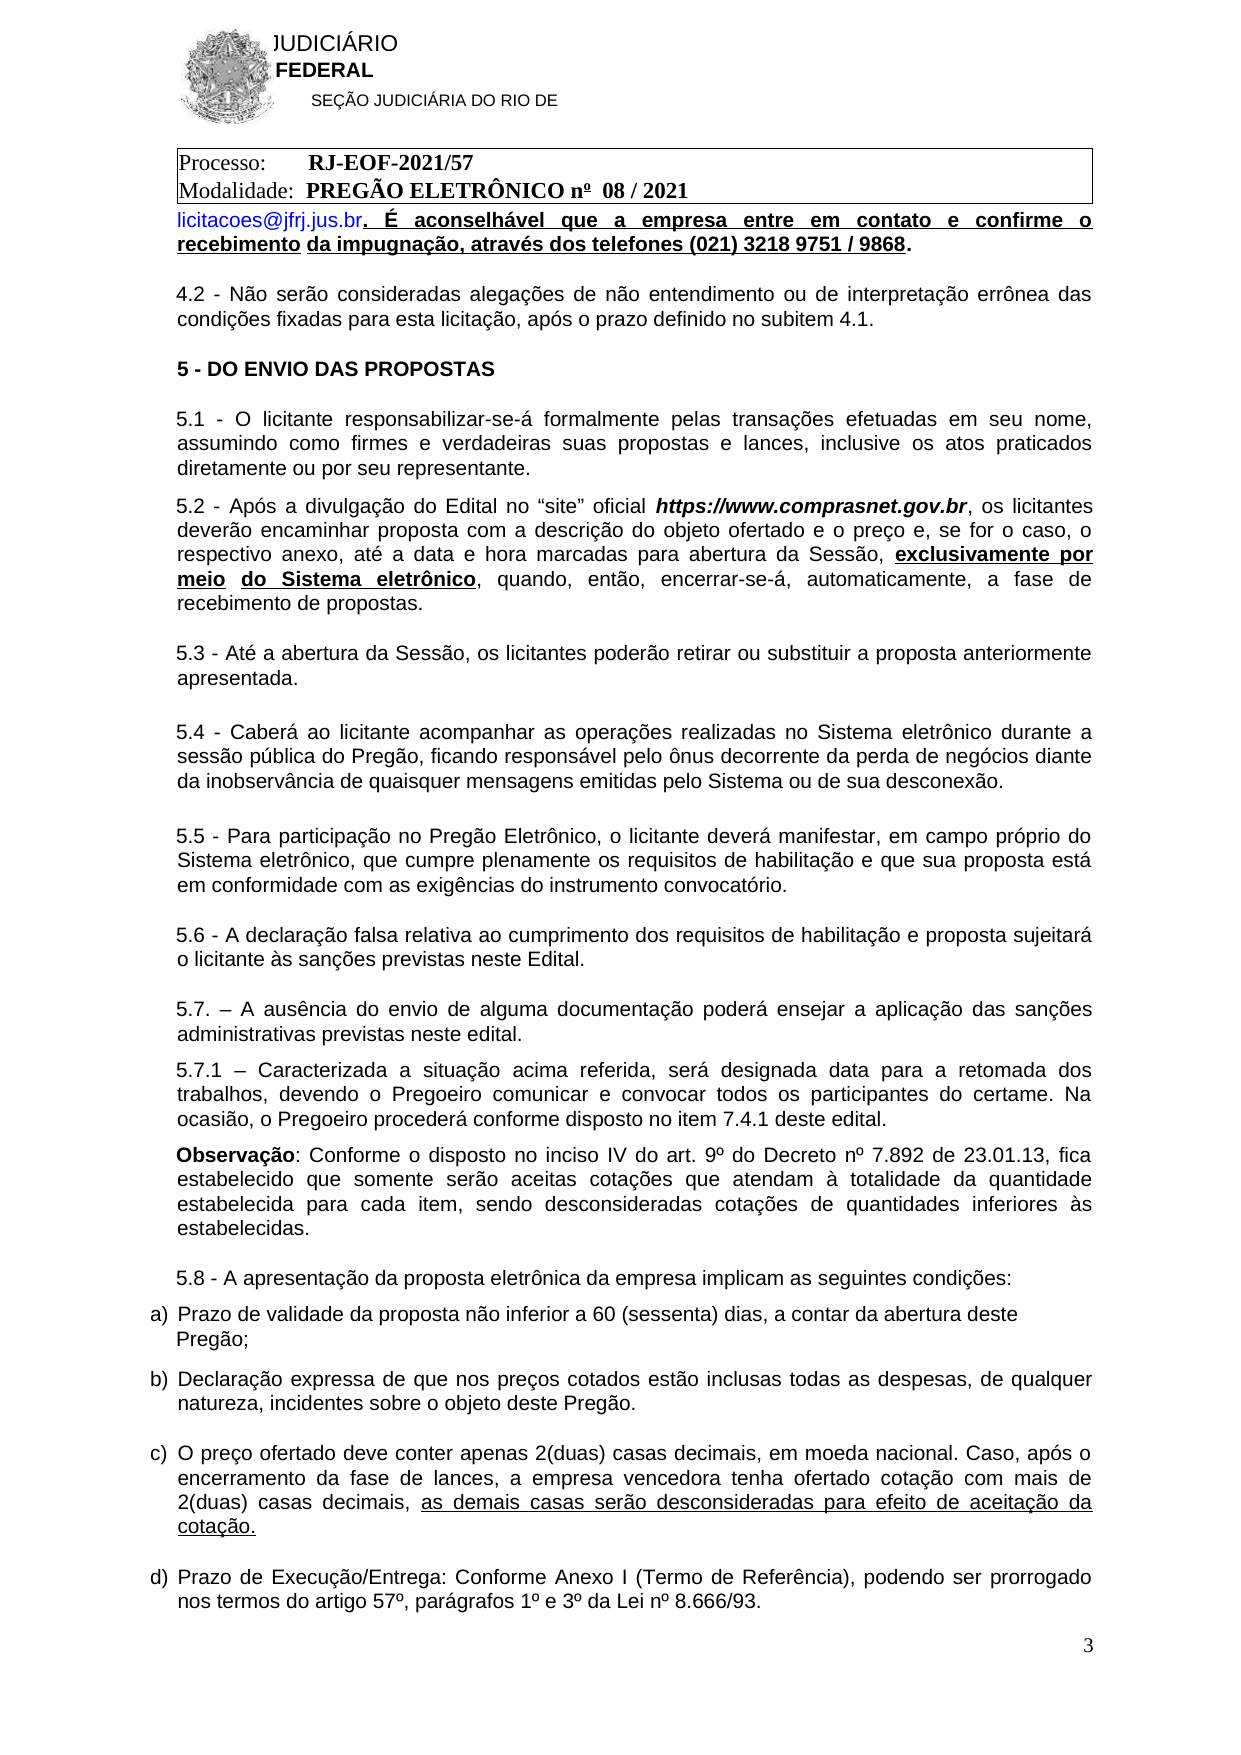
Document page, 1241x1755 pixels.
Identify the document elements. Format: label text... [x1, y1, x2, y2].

text 5.7. – A ausência do envio de alguma documentação poderá ensejar a aplicação das sanções administrativas previstas neste edital. [176, 997, 1093, 1045]
text licitacoes@jfrj.jus.br. É aconselhável que a empresa entre em contato e confirme o recebimento da impugnação, através dos telefones (021) 3218 9751 / 9868. [176, 207, 1093, 256]
text 5.8 - A apresentação da proposta eletrônica da empresa implicam as seguintes condições: [176, 1266, 1093, 1290]
list Prazo de Execução/Entrega: Conforme Anexo I (Termo de Referência), podendo ser prorrogado nos termos do artigo 57º, parágrafos 1º e 3º da Lei nº 8.666/93. [150, 1564, 1093, 1613]
subtitle 5 - DO ENVIO DAS PROPOSTAS [177, 356, 1093, 380]
text 4.2 - Não serão consideradas alegações de não entendimento ou de interpretação errônea das condições fixadas para esta licitação, após o prazo definido no subitem 4.1. [176, 282, 1093, 330]
text 5.4 - Caberá ao licitante acompanhar as operações realizadas no Sistema eletrônico durante a sessão pública do Pregão, ficando responsável pelo ônus decorrente da perda de negócios diante da inobservância de quaisquer mensagens emitidas pelo Sistema ou de sua desconexão. [176, 720, 1093, 793]
text 5.7.1 – Caracterizada a situação acima referida, será designada data para a retomada dos trabalhos, devendo o Pregoeiro comunicar e convocar todos os participantes do certame. Na ocasião, o Pregoeiro procederá conforme disposto no item 7.4.1 deste edital. [176, 1058, 1093, 1130]
list Prazo de validade da proposta não inferior a 60 (sessenta) dias, a contar da abertura deste [150, 1302, 1093, 1326]
text 5.6 - A declaração falsa relativa ao cumprimento dos requisitos de habilitação e proposta sujeitará o licitante às sanções previstas neste Edital. [176, 923, 1093, 971]
text 5.2 - Após a divulgação do Edital no “site” oficial https://www.comprasnet.gov.br, os licitantes deverão encaminhar proposta com a descrição do objeto ofertado e o preço e, se for o caso, o respectivo anexo, até a data e hora marcadas para abertura da Sessão, exclusivamente por meio do Sistema eletrônico, quando, então, encerrar-se-á, automaticamente, a fase de recebimento de propostas. [176, 493, 1093, 615]
list Declaração expressa de que nos preços cotados estão inclusas todas as despesas, de qualquer natureza, incidentes sobre o objeto deste Pregão. [150, 1367, 1093, 1415]
text 5.3 - Até a abertura da Sessão, os licitantes poderão retirar ou substituir a proposta anteriormente apresentada. [176, 641, 1093, 689]
text Pregão; [176, 1327, 1093, 1351]
text 5.5 - Para participação no Pregão Eletrônico, o licitante deverá manifestar, em campo próprio do Sistema eletrônico, que cumpre plenamente os requisitos de habilitação e que sua proposta está em conformidade com as exigências do instrumento convocatório. [176, 824, 1093, 896]
text Observação: Conforme o disposto no inciso IV do art. 9º do Decreto nº 7.892 de 23.01.13, fica estabelecido que somente serão aceitas cotações que atendam à totalidade da quantidade estabelecida para cada item, sendo desconsideradas cotações de quantidades inferiores às estabelecidas. [176, 1143, 1093, 1240]
list O preço ofertado deve conter apenas 2(duas) casas decimais, em moeda nacional. Caso, após o encerramento da fase de lances, a empresa vencedora tenha ofertado cotação com mais de 2(duas) casas decimais, as demais casas serão desconsideradas para efeito de aceitação da cotação. [150, 1441, 1093, 1538]
text 5.1 - O licitante responsabilizar-se-á formalmente pelas transações efetuadas em seu nome, assumindo como firmes e verdadeiras suas propostas e lances, inclusive os atos praticados diretamente ou por seu representante. [176, 407, 1093, 479]
